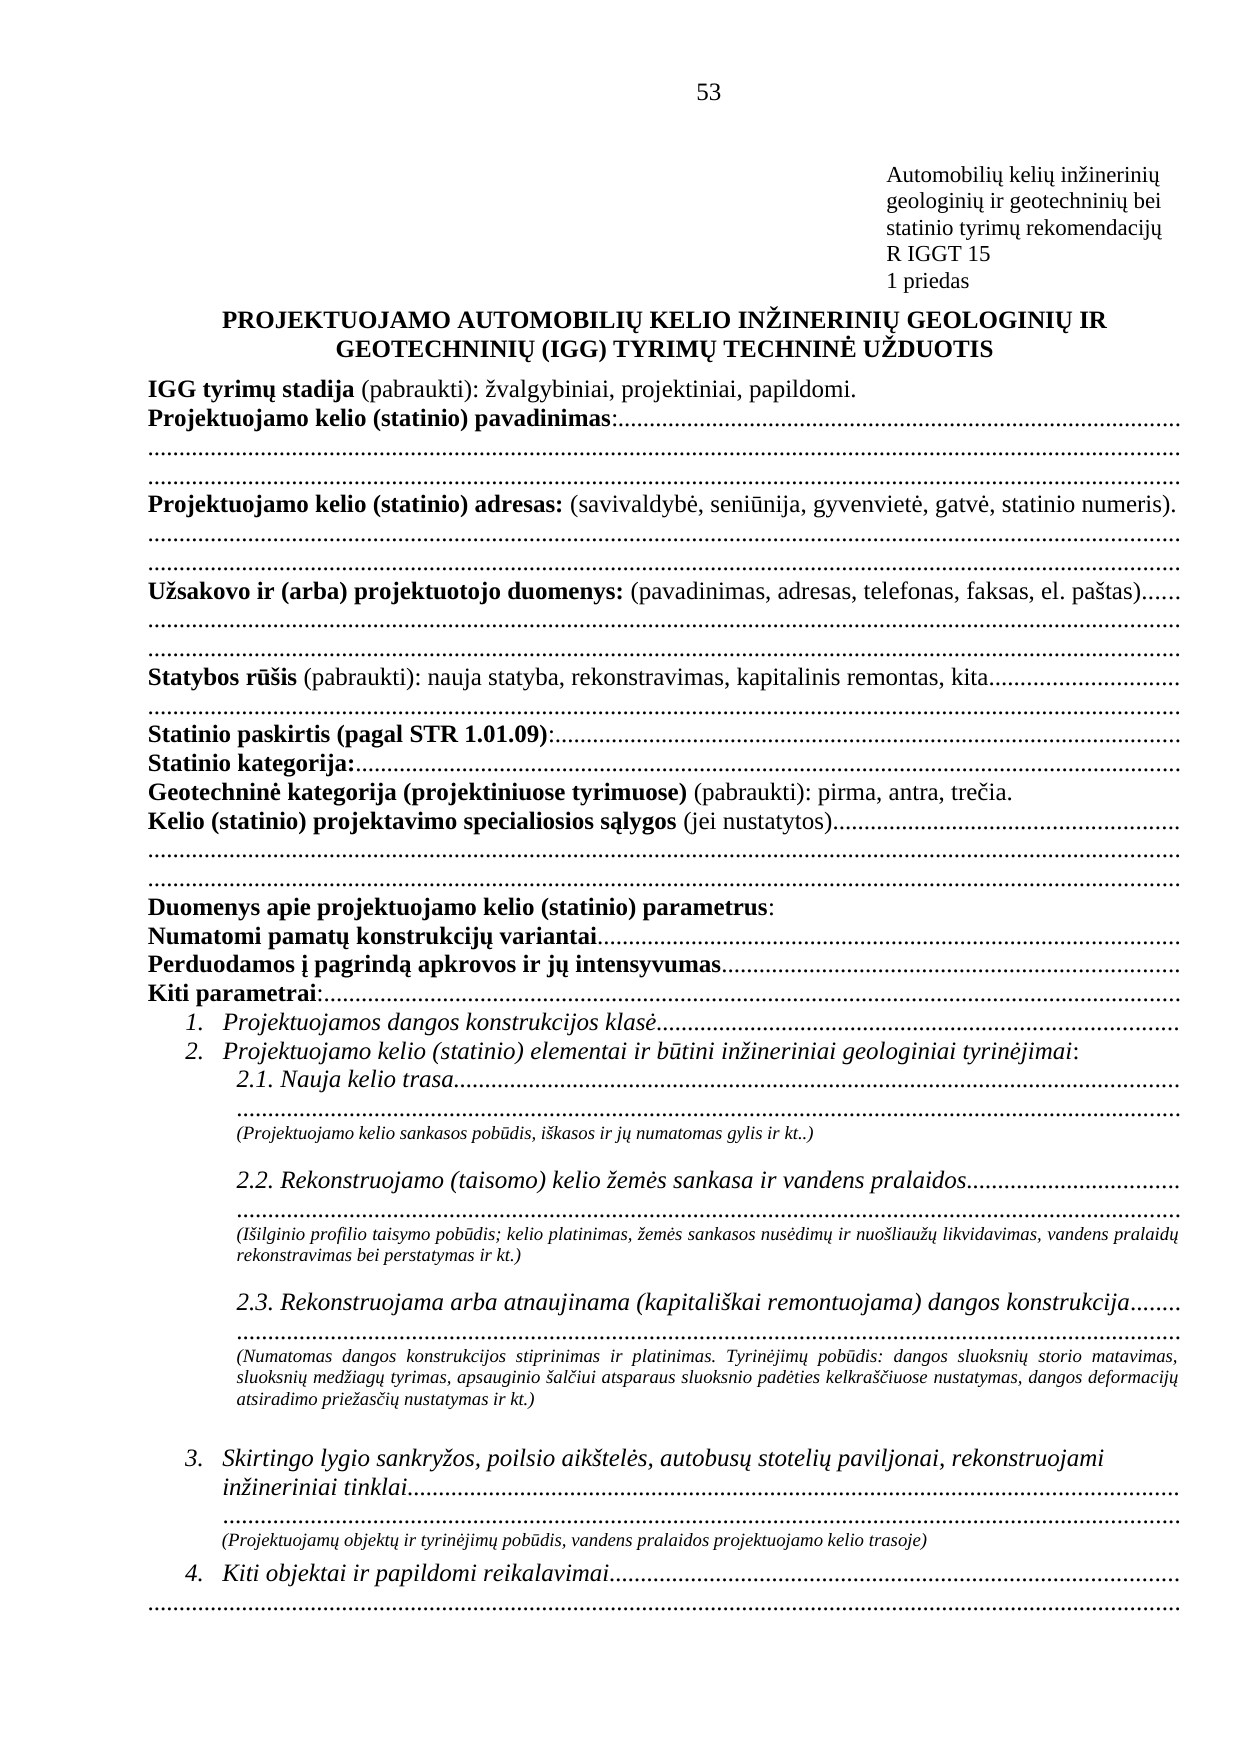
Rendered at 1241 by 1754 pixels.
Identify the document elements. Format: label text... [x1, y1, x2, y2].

text 1. Projektuojamos dangos konstrukcijos klasė [185, 1007, 1181, 1036]
text PROJEKTUOJAMO AUTOMOBILIŲ KELIO INŽINERINIŲ GEOLOGINIŲ IR GEOTECHNINIŲ (IGG) TYRIMŲ TECHNINĖ UŽDUOTIS [148, 305, 1181, 362]
text Automobilių kelių inžinerinių [886, 161, 1181, 188]
text (Išilginio profilio taisymo pobūdis; kelio platinimas, žemės sankasos nusėdimų ir nuošliaužų likvidavimas, vandens pralaidų rekonstravimas bei perstatymas ir kt.) [236, 1223, 1181, 1266]
text 4. Kiti objektai ir papildomi reikalavimai [185, 1558, 1181, 1587]
text geologinių ir geotechninių bei [886, 188, 1181, 214]
text Perduodamos į pagrindą apkrovos ir jų intensyvumas [148, 949, 1181, 978]
text 2.1. Nauja kelio trasa [236, 1064, 1181, 1093]
text Kiti parametrai: [148, 978, 1181, 1007]
text R IGGT 15 [886, 240, 1181, 267]
text Užsakovo ir (arba) projektuotojo duomenys: (pavadinimas, adresas, telefonas, faksas, el. paštas) [148, 576, 1181, 604]
text IGG tyrimų stadija (pabraukti): žvalgybiniai, projektiniai, papildomi. [148, 374, 1181, 403]
text Projektuojamo kelio (statinio) pavadinimas: [148, 403, 1181, 432]
text Kelio (statinio) projektavimo specialiosios sąlygos (jei nustatytos) [148, 806, 1181, 834]
text Statinio paskirtis (pagal STR 1.01.09): [148, 719, 1181, 748]
text 2.2. Rekonstruojamo (taisomo) kelio žemės sankasa ir vandens pralaidos [236, 1165, 1181, 1194]
text statinio tyrimų rekomendacijų [886, 214, 1181, 240]
text (Projektuojamo kelio sankasos pobūdis, iškasos ir jų numatomas gylis ir kt..) [148, 1122, 1181, 1143]
text Statinio kategorija: [148, 748, 1181, 777]
text Duomenys apie projektuojamo kelio (statinio) parametrus: [148, 892, 1181, 921]
text (Projektuojamų objektų ir tyrinėjimų pobūdis, vandens pralaidos projektuojamo kelio trasoje) [222, 1529, 1181, 1551]
text 1 priedas [886, 267, 1181, 293]
text (Numatomas dangos konstrukcijos stiprinimas ir platinimas. Tyrinėjimų pobūdis: dangos sluoksnių storio matavimas, sluoksnių medžiagų tyrimas, apsauginio šalčiui atsparaus sluoksnio padėties kelkraščiuose nustatymas, dangos deformacijų atsiradimo priežasčių nustatymas ir kt.) [236, 1345, 1181, 1409]
text 2.3. Rekonstruojama arba atnaujinama (kapitališkai remontuojama) dangos konstrukcija [236, 1287, 1181, 1316]
text 2. Projektuojamo kelio (statinio) elementai ir būtini inžineriniai geologiniai tyrinėjimai: [185, 1036, 1181, 1064]
text Statybos rūšis (pabraukti): nauja statyba, rekonstravimas, kapitalinis remontas, kita [148, 662, 1181, 691]
text Geotechninė kategorija (projektiniuose tyrimuose) (pabraukti): pirma, antra, trečia. [148, 777, 1181, 806]
text Numatomi pamatų konstrukcijų variantai [148, 921, 1181, 949]
text 3. Skirtingo lygio sankryžos, poilsio aikštelės, autobusų stotelių paviljonai, rekonstruojami inžineriniai tinklai [185, 1443, 1181, 1501]
text Projektuojamo kelio (statinio) adresas: (savivaldybė, seniūnija, gyvenvietė, gatvė, statinio numeris) [148, 489, 1181, 518]
